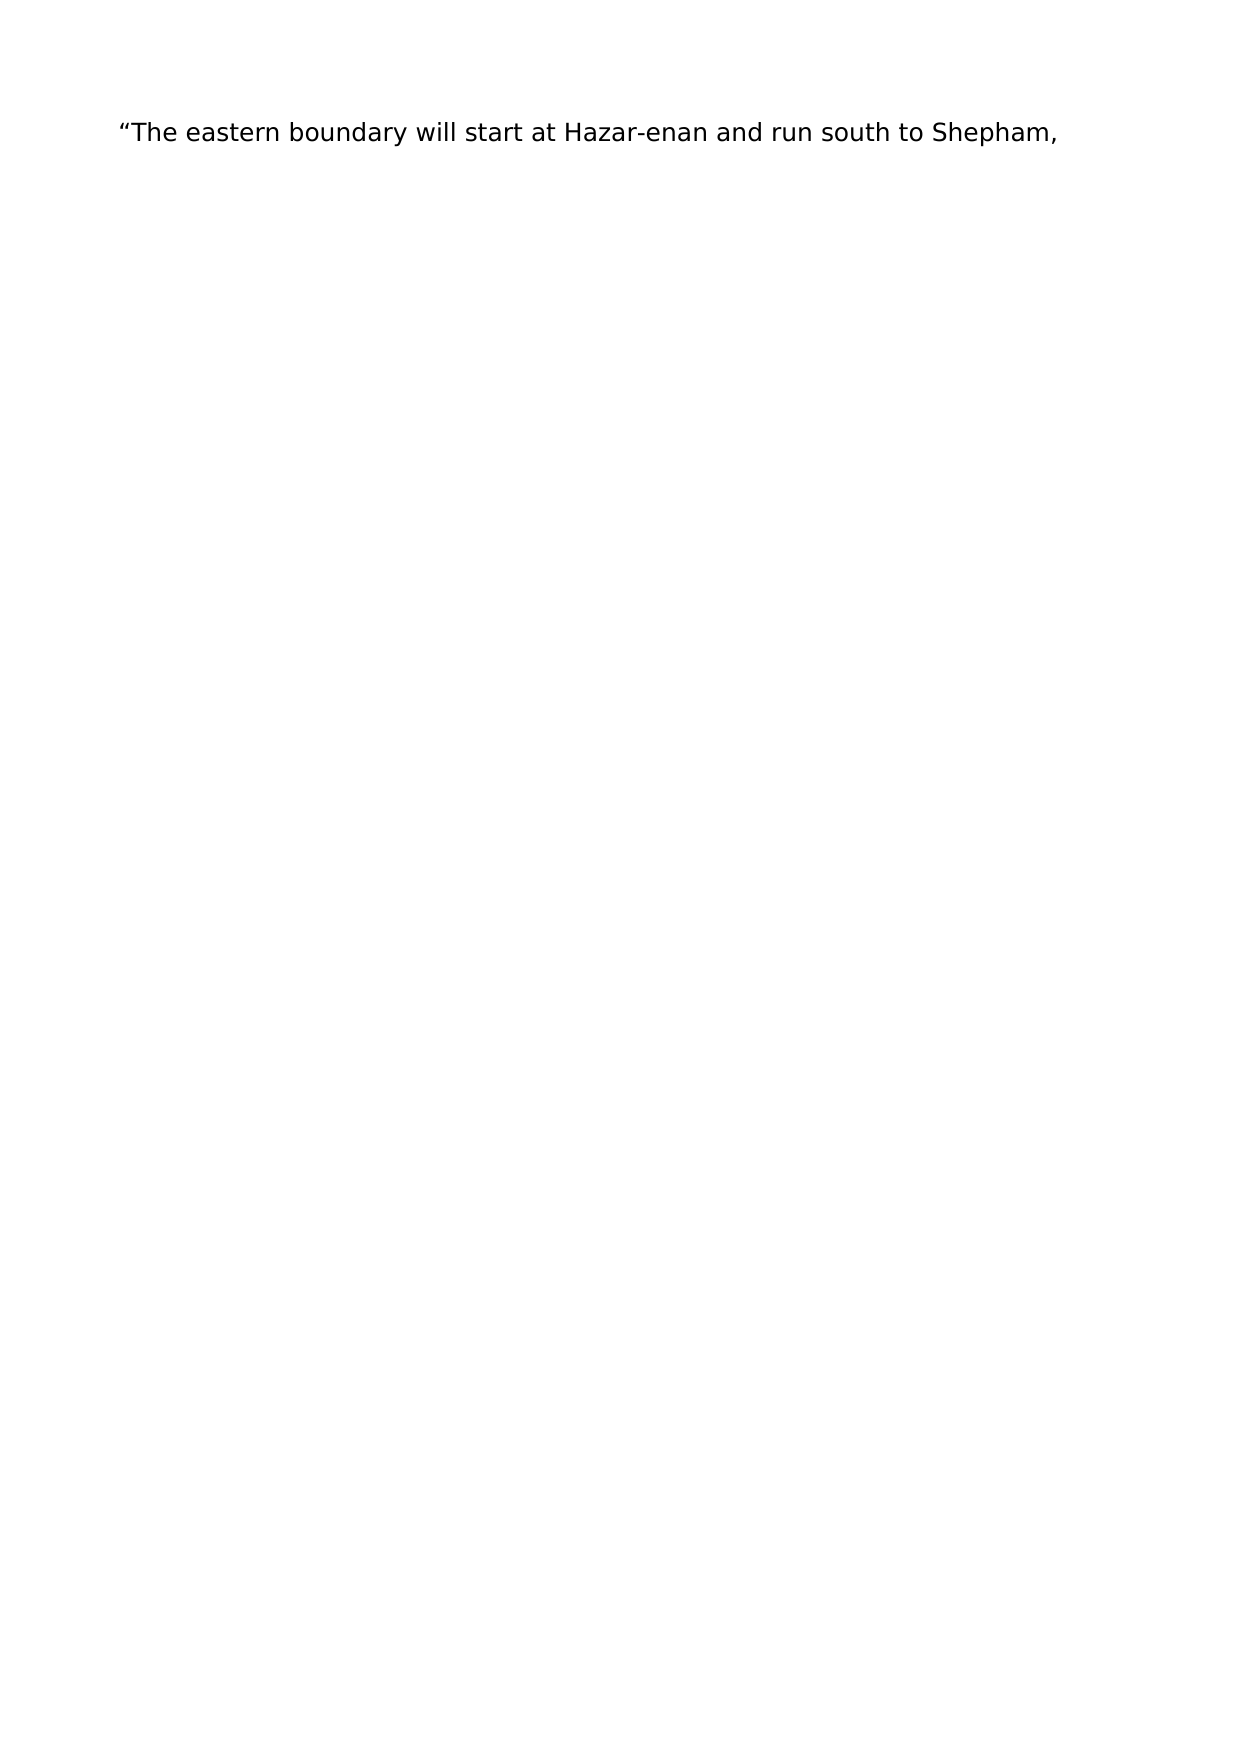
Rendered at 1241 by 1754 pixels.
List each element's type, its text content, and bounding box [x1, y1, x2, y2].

text “The eastern boundary will start at Hazar-enan and run south to Shepham, [118, 118, 1122, 147]
